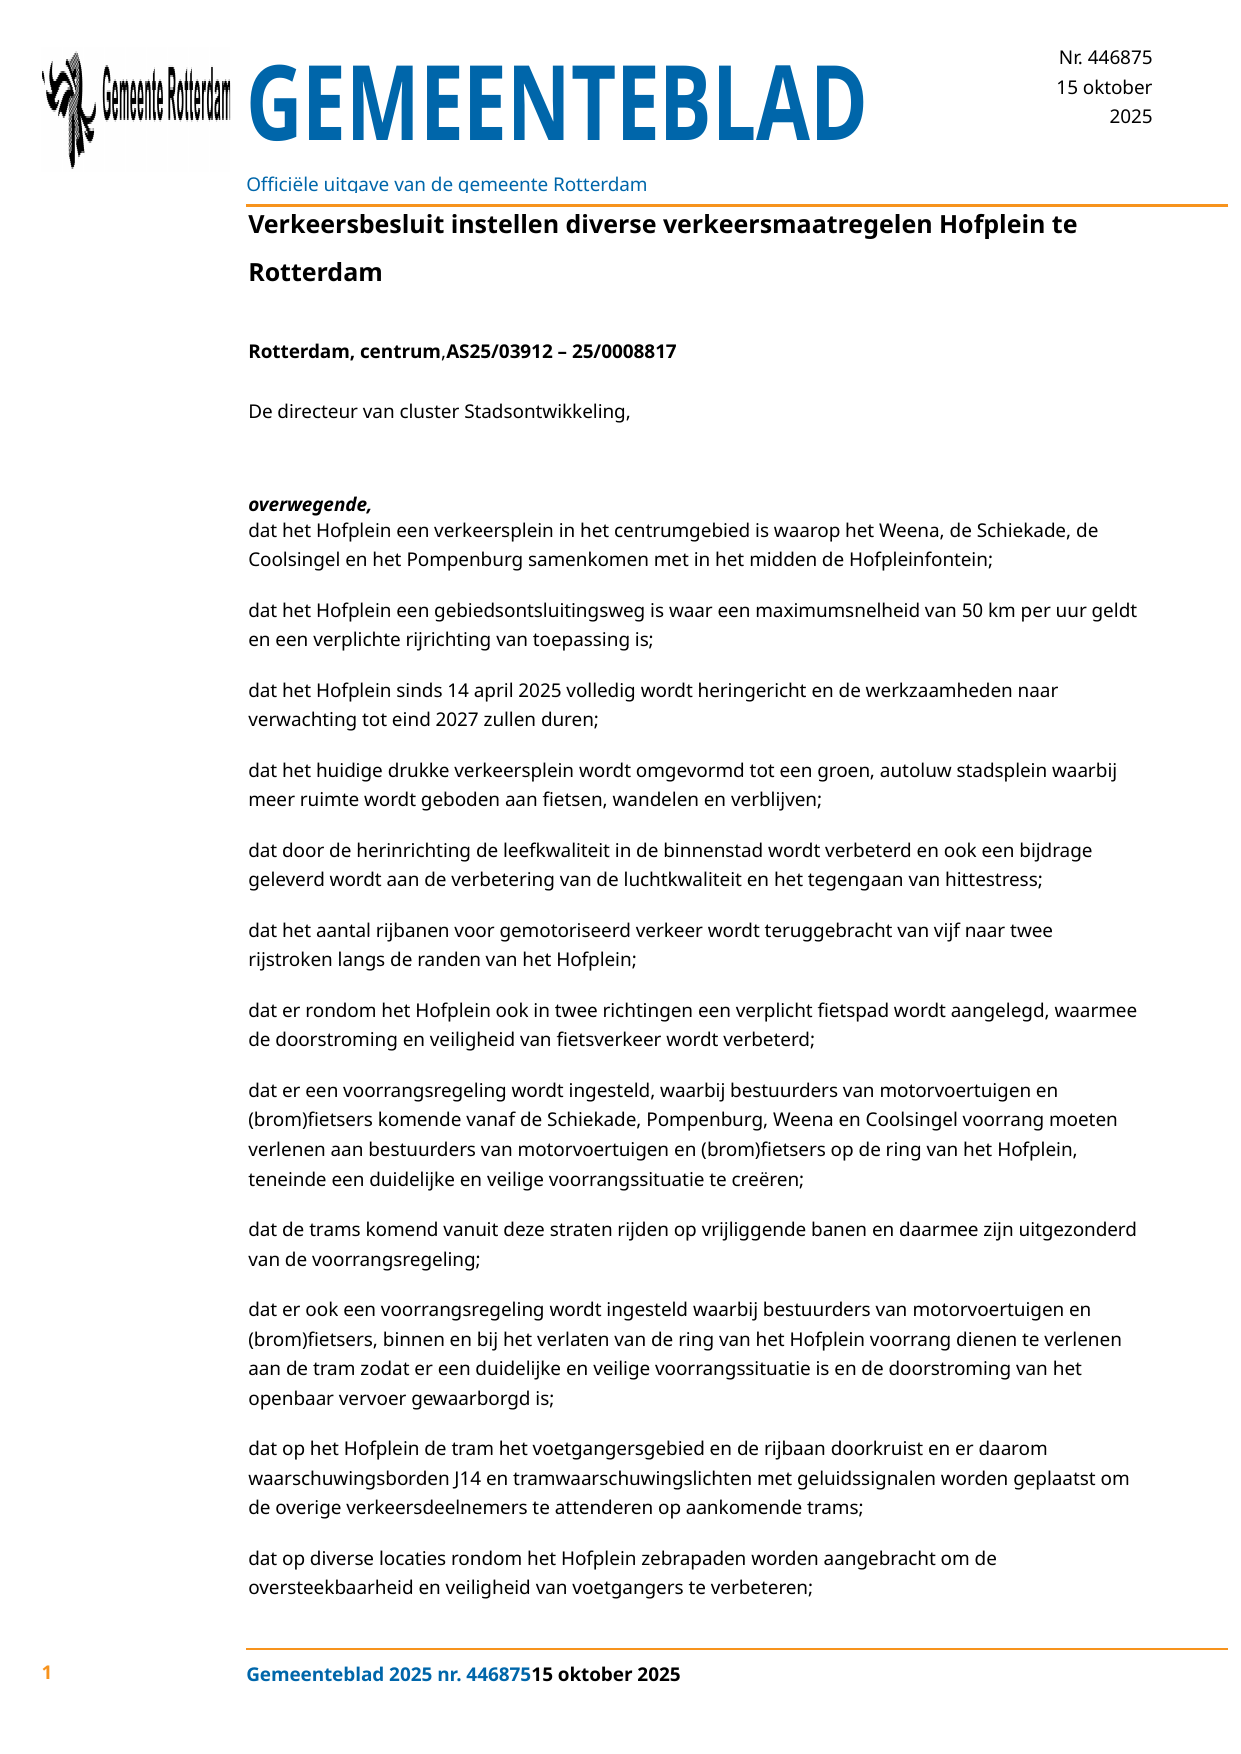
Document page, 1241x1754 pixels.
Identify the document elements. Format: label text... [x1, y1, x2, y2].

text dat het Hofplein sinds 14 april 2025 volledig wordt heringericht en de werkzaamheden naar verwachting tot eind 2027 zullen duren; [248, 677, 1152, 732]
text dat de trams komend vanuit deze straten rijden op vrijliggende banen en daarmee zijn uitgezonderd van de voorrangsregeling; [248, 1216, 1152, 1272]
text dat er een voorrangsregeling wordt ingesteld, waarbij bestuurders van motorvoertuigen en (brom)fietsers komende vanaf de Schiekade, Pompenburg, Weena en Coolsingel voorrang moeten verlenen aan bestuurders van motorvoertuigen en (brom)fietsers op de ring van het Hofplein, teneinde een duidelijke en veilige voorrangssituatie te creëren; [248, 1077, 1152, 1192]
text dat het huidige drukke verkeersplein wordt omgevormd tot een groen, autoluw stadsplein waarbij meer ruimte wordt geboden aan fietsen, wandelen en verblijven; [248, 757, 1152, 812]
text dat het aantal rijbanen voor gemotoriseerd verkeer wordt teruggebracht van vijf naar twee rijstroken langs de randen van het Hofplein; [248, 917, 1152, 972]
text dat er rondom het Hofplein ook in twee richtingen een verplicht fietspad wordt aangelegd, waarmee de doorstroming en veiligheid van fietsverkeer wordt verbeterd; [248, 997, 1152, 1052]
picture [41, 47, 231, 172]
text dat op het Hofplein de tram het voetgangersgebied en de rijbaan doorkruist en er daarom waarschuwingsborden J14 en tramwaarschuwingslichten met geluidssignalen worden geplaatst om de overige verkeersdeelnemers te attenderen op aankomende trams; [248, 1435, 1152, 1520]
text overwegende, [248, 491, 1152, 517]
text Rotterdam, centrum,AS25/03912 – 25/0008817 [248, 339, 1152, 364]
text De directeur van cluster Stadsontwikkeling, [248, 398, 1152, 423]
text dat er ook een voorrangsregeling wordt ingesteld waarbij bestuurders van motorvoertuigen en (brom)fietsers, binnen en bij het verlaten van de ring van het Hofplein voorrang dienen te verlenen aan de tram zodat er een duidelijke en veilige voorrangssituatie is en de doorstroming van het openbaar vervoer gewaarborgd is; [248, 1296, 1152, 1411]
text dat door de herinrichting de leefkwaliteit in de binnenstad wordt verbeterd en ook een bijdrage geleverd wordt aan de verbetering van de luchtkwaliteit en het tegengaan van hittestress; [248, 837, 1152, 892]
text Verkeersbesluit instellen diverse verkeersmaatregelen Hofplein te Rotterdam [248, 207, 1152, 288]
text dat het Hofplein een gebiedsontsluitingsweg is waar een maximumsnelheid van 50 km per uur geldt en een verplichte rijrichting van toepassing is; [248, 597, 1152, 652]
text dat het Hofplein een verkeersplein in het centrumgebied is waarop het Weena, de Schiekade, de Coolsingel en het Pompenburg samenkomen met in het midden de Hofpleinfontein; [248, 517, 1152, 572]
text dat op diverse locaties rondom het Hofplein zebrapaden worden aangebracht om de oversteekbaarheid en veiligheid van voetgangers te verbeteren; [248, 1545, 1152, 1600]
